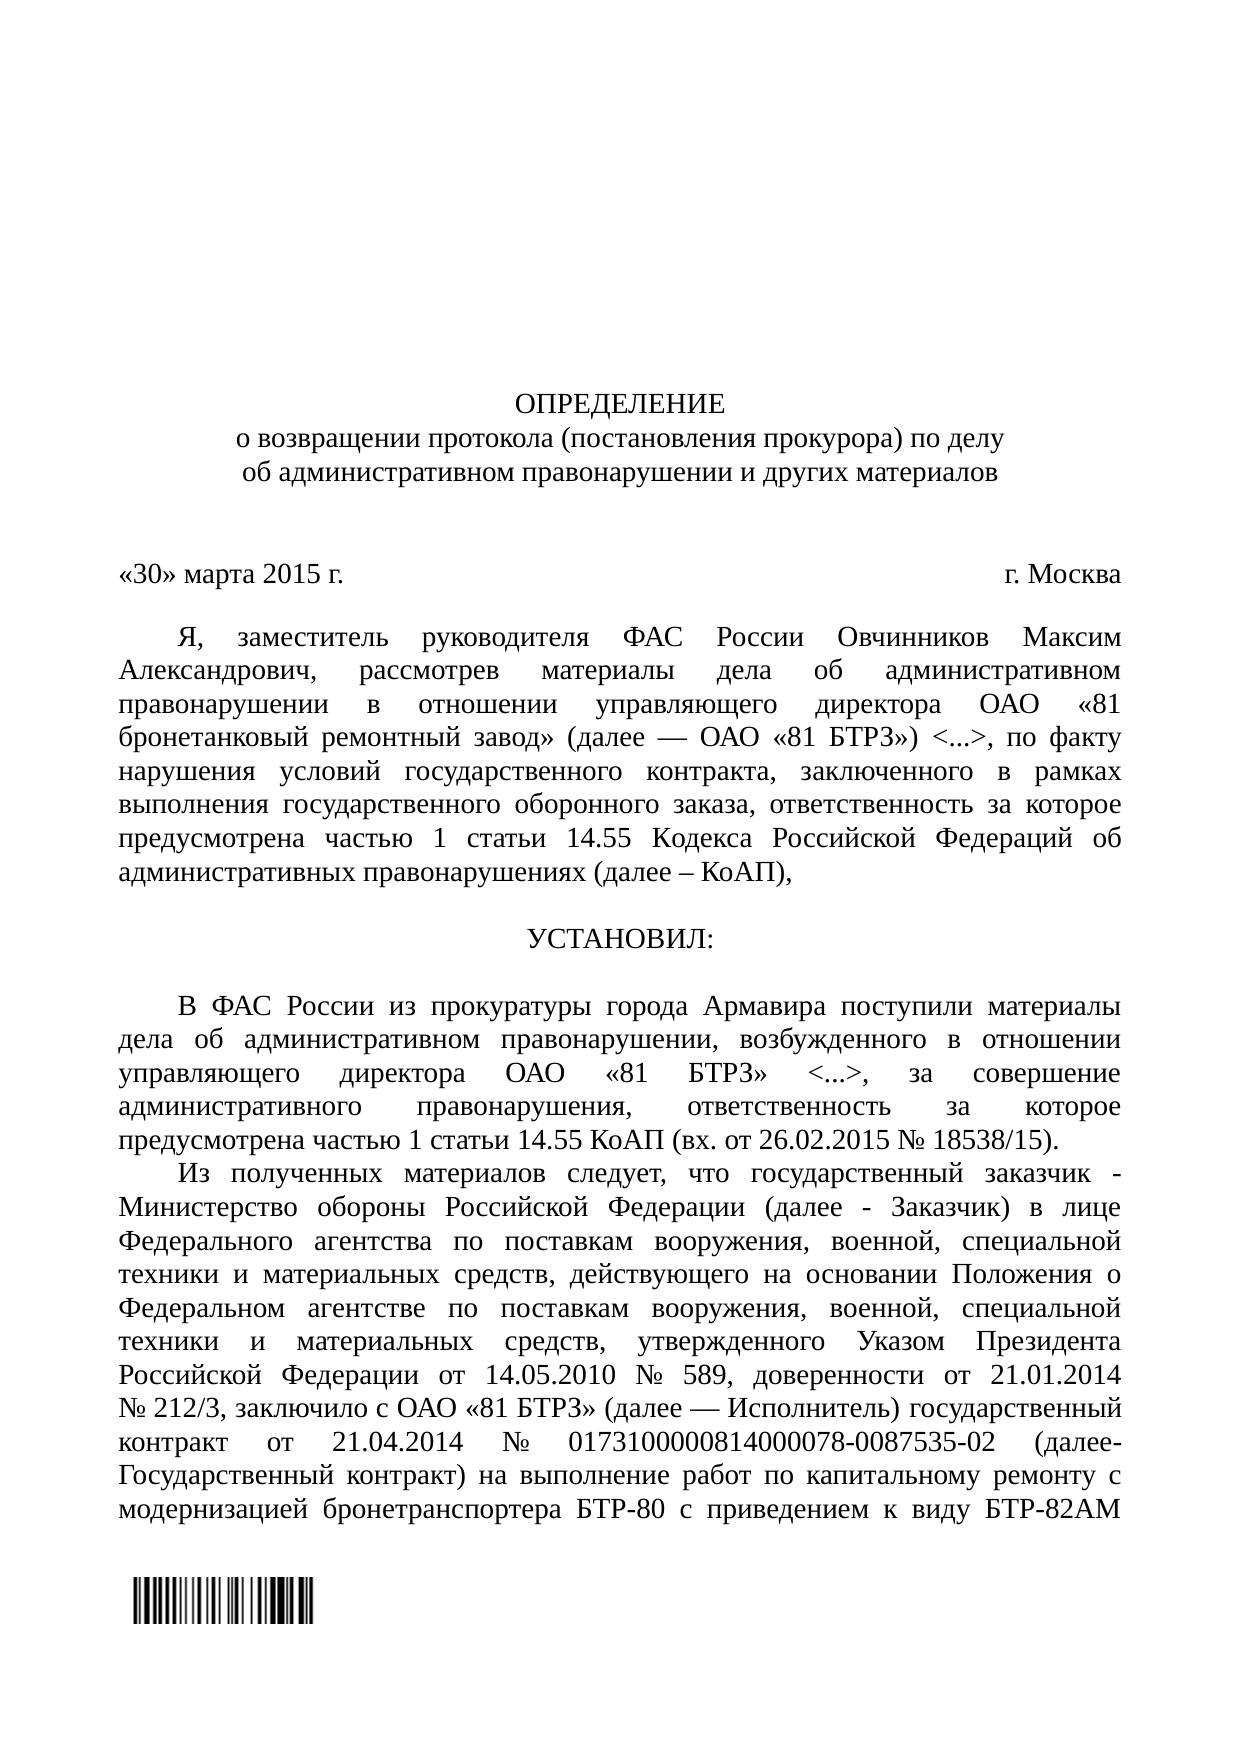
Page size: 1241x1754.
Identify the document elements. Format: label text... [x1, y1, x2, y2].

picture [118, 1577, 331, 1624]
text об административном правонарушении и других материалов [118, 454, 1122, 488]
text «30» марта 2015 г. г. Москва [118, 556, 1122, 589]
text В ФАС России из прокуратуры города Армавира поступили материалы дела об административном правонарушении, возбужденного в отношении управляющего директора ОАО «81 БТРЗ» <...>, за совершение административного правонарушения, ответственность за которое предусмотрена частью 1 статьи 14.55 КоАП (вх. от 26.02.2015 № 18538/15). [118, 988, 1122, 1156]
text о возвращении протокола (постановления прокурора) по делу [118, 421, 1122, 454]
text Из полученных материалов следует, что государственный заказчик - Министерство обороны Российской Федерации (далее - Заказчик) в лице Федерального агентства по поставкам вооружения, военной, специальной техники и материальных средств, действующего на основании Положения о Федеральном агентстве по поставкам вооружения, военной, специальной техники и материальных средств, утвержденного Указом Президента Российской Федерации от 14.05.2010 № 589, доверенности от 21.01.2014 № 212/3, заключило с ОАО «81 БТРЗ» (далее — Исполнитель) государственный контракт от 21.04.2014 № 0173100000814000078-0087535-02 (далее- Государственный контракт) на выполнение работ по капитальному ремонту с модернизацией бронетранспортера БТР-80 с приведением к виду БТР-82АМ [118, 1156, 1122, 1524]
text ОПРЕДЕЛЕНИЕ [118, 386, 1122, 420]
text Я, заместитель руководителя ФАС России Овчинников Максим Александрович, рассмотрев материалы дела об административном правонарушении в отношении управляющего директора ОАО «81 бронетанковый ремонтный завод» (далее — ОАО «81 БТРЗ») <...>, по факту нарушения условий государственного контракта, заключенного в рамках выполнения государственного оборонного заказа, ответственность за которое предусмотрена частью 1 статьи 14.55 Кодекса Российской Федераций об административных правонарушениях (далее – КоАП), [118, 619, 1122, 887]
text УСТАНОВИЛ: [118, 921, 1122, 954]
